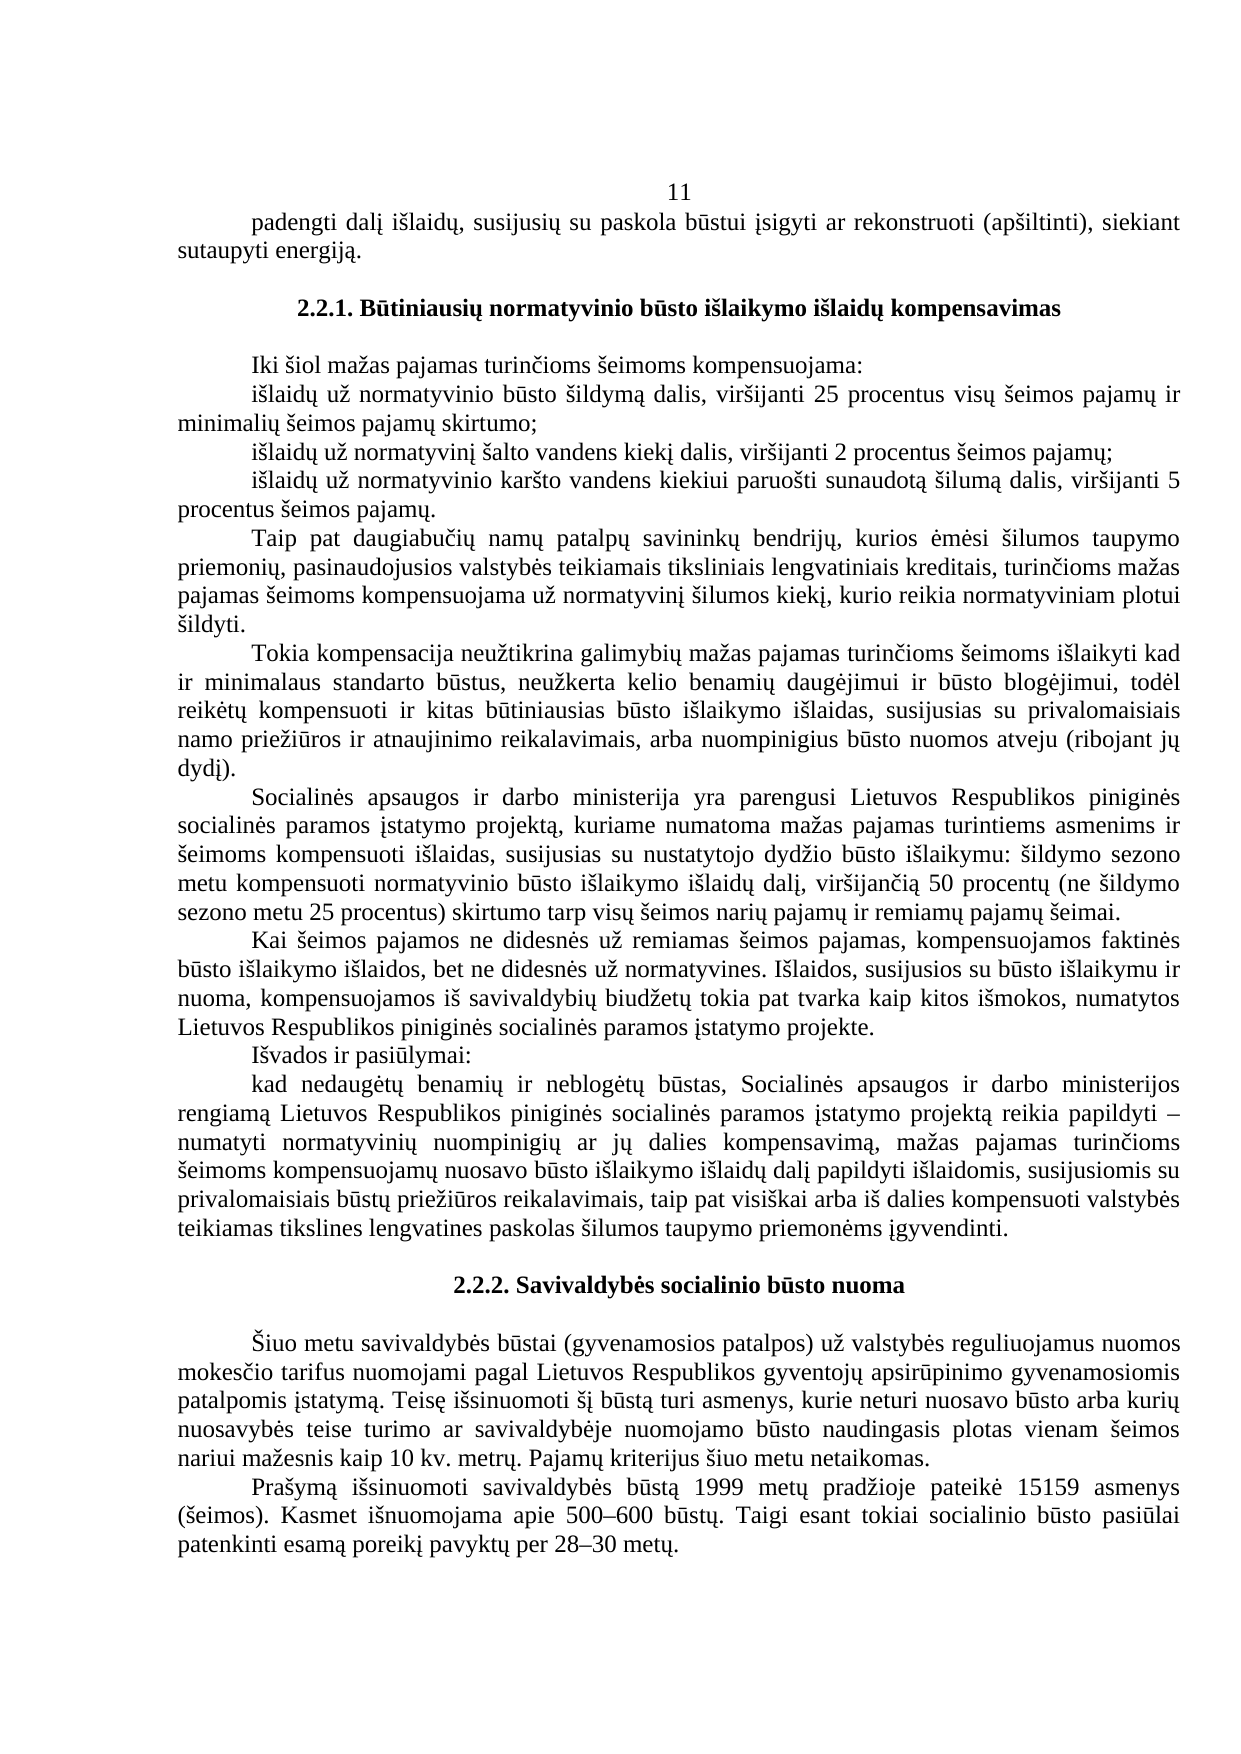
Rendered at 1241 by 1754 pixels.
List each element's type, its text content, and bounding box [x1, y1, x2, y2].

text Socialinės apsaugos ir darbo ministerija yra parengusi Lietuvos Respublikos piniginės socialinės paramos įstatymo projektą, kuriame numatoma mažas pajamas turintiems asmenims ir šeimoms kompensuoti išlaidas, susijusias su nustatytojo dydžio būsto išlaikymu: šildymo sezono metu kompensuoti normatyvinio būsto išlaikymo išlaidų dalį, viršijančią 50 procentų (ne šildymo sezono metu 25 procentus) skirtumo tarp visų šeimos narių pajamų ir remiamų pajamų šeimai. [177, 782, 1181, 925]
text Iki šiol mažas pajamas turinčioms šeimoms kompensuojama: [177, 350, 1181, 379]
text išlaidų už normatyvinio būsto šildymą dalis, viršijanti 25 procentus visų šeimos pajamų ir minimalių šeimos pajamų skirtumo; [177, 379, 1181, 437]
text išlaidų už normatyvinio karšto vandens kiekiui paruošti sunaudotą šilumą dalis, viršijanti 5 procentus šeimos pajamų. [177, 465, 1181, 523]
text 2.2.2. Savivaldybės socialinio būsto nuoma [177, 1270, 1181, 1299]
text Kai šeimos pajamos ne didesnės už remiamas šeimos pajamas, kompensuojamos faktinės būsto išlaikymo išlaidos, bet ne didesnės už normatyvines. Išlaidos, susijusios su būsto išlaikymu ir nuoma, kompensuojamos iš savivaldybių biudžetų tokia pat tvarka kaip kitos išmokos, numatytos Lietuvos Respublikos piniginės socialinės paramos įstatymo projekte. [177, 925, 1181, 1040]
text kad nedaugėtų benamių ir neblogėtų būstas, Socialinės apsaugos ir darbo ministerijos rengiamą Lietuvos Respublikos piniginės socialinės paramos įstatymo projektą reikia papildyti – numatyti normatyvinių nuompinigių ar jų dalies kompensavimą, mažas pajamas turinčioms šeimoms kompensuojamų nuosavo būsto išlaikymo išlaidų dalį papildyti išlaidomis, susijusiomis su privalomaisiais būstų priežiūros reikalavimais, taip pat visiškai arba iš dalies kompensuoti valstybės teikiamas tikslines lengvatines paskolas šilumos taupymo priemonėms įgyvendinti. [177, 1069, 1181, 1242]
text padengti dalį išlaidų, susijusių su paskola būstui įsigyti ar rekonstruoti (apšiltinti), siekiant sutaupyti energiją. [177, 207, 1181, 264]
text 2.2.1. Būtiniausių normatyvinio būsto išlaikymo išlaidų kompensavimas [177, 293, 1181, 322]
text išlaidų už normatyvinį šalto vandens kiekį dalis, viršijanti 2 procentus šeimos pajamų; [177, 437, 1181, 465]
text Tokia kompensacija neužtikrina galimybių mažas pajamas turinčioms šeimoms išlaikyti kad ir minimalaus standarto būstus, neužkerta kelio benamių daugėjimui ir būsto blogėjimui, todėl reikėtų kompensuoti ir kitas būtiniausias būsto išlaikymo išlaidas, susijusias su privalomaisiais namo priežiūros ir atnaujinimo reikalavimais, arba nuompinigius būsto nuomos atveju (ribojant jų dydį). [177, 638, 1181, 782]
text Prašymą išsinuomoti savivaldybės būstą 1999 metų pradžioje pateikė 15159 asmenys (šeimos). Kasmet išnuomojama apie 500–600 būstų. Taigi esant tokiai socialinio būsto pasiūlai patenkinti esamą poreikį pavyktų per 28–30 metų. [177, 1472, 1181, 1558]
text Taip pat daugiabučių namų patalpų savininkų bendrijų, kurios ėmėsi šilumos taupymo priemonių, pasinaudojusios valstybės teikiamais tiksliniais lengvatiniais kreditais, turinčioms mažas pajamas šeimoms kompensuojama už normatyvinį šilumos kiekį, kurio reikia normatyviniam plotui šildyti. [177, 523, 1181, 638]
text Šiuo metu savivaldybės būstai (gyvenamosios patalpos) už valstybės reguliuojamus nuomos mokesčio tarifus nuomojami pagal Lietuvos Respublikos gyventojų apsirūpinimo gyvenamosiomis patalpomis įstatymą. Teisę išsinuomoti šį būstą turi asmenys, kurie neturi nuosavo būsto arba kurių nuosavybės teise turimo ar savivaldybėje nuomojamo būsto naudingasis plotas vienam šeimos nariui mažesnis kaip 10 kv. metrų. Pajamų kriterijus šiuo metu netaikomas. [177, 1328, 1181, 1472]
text Išvados ir pasiūlymai: [177, 1040, 1181, 1069]
